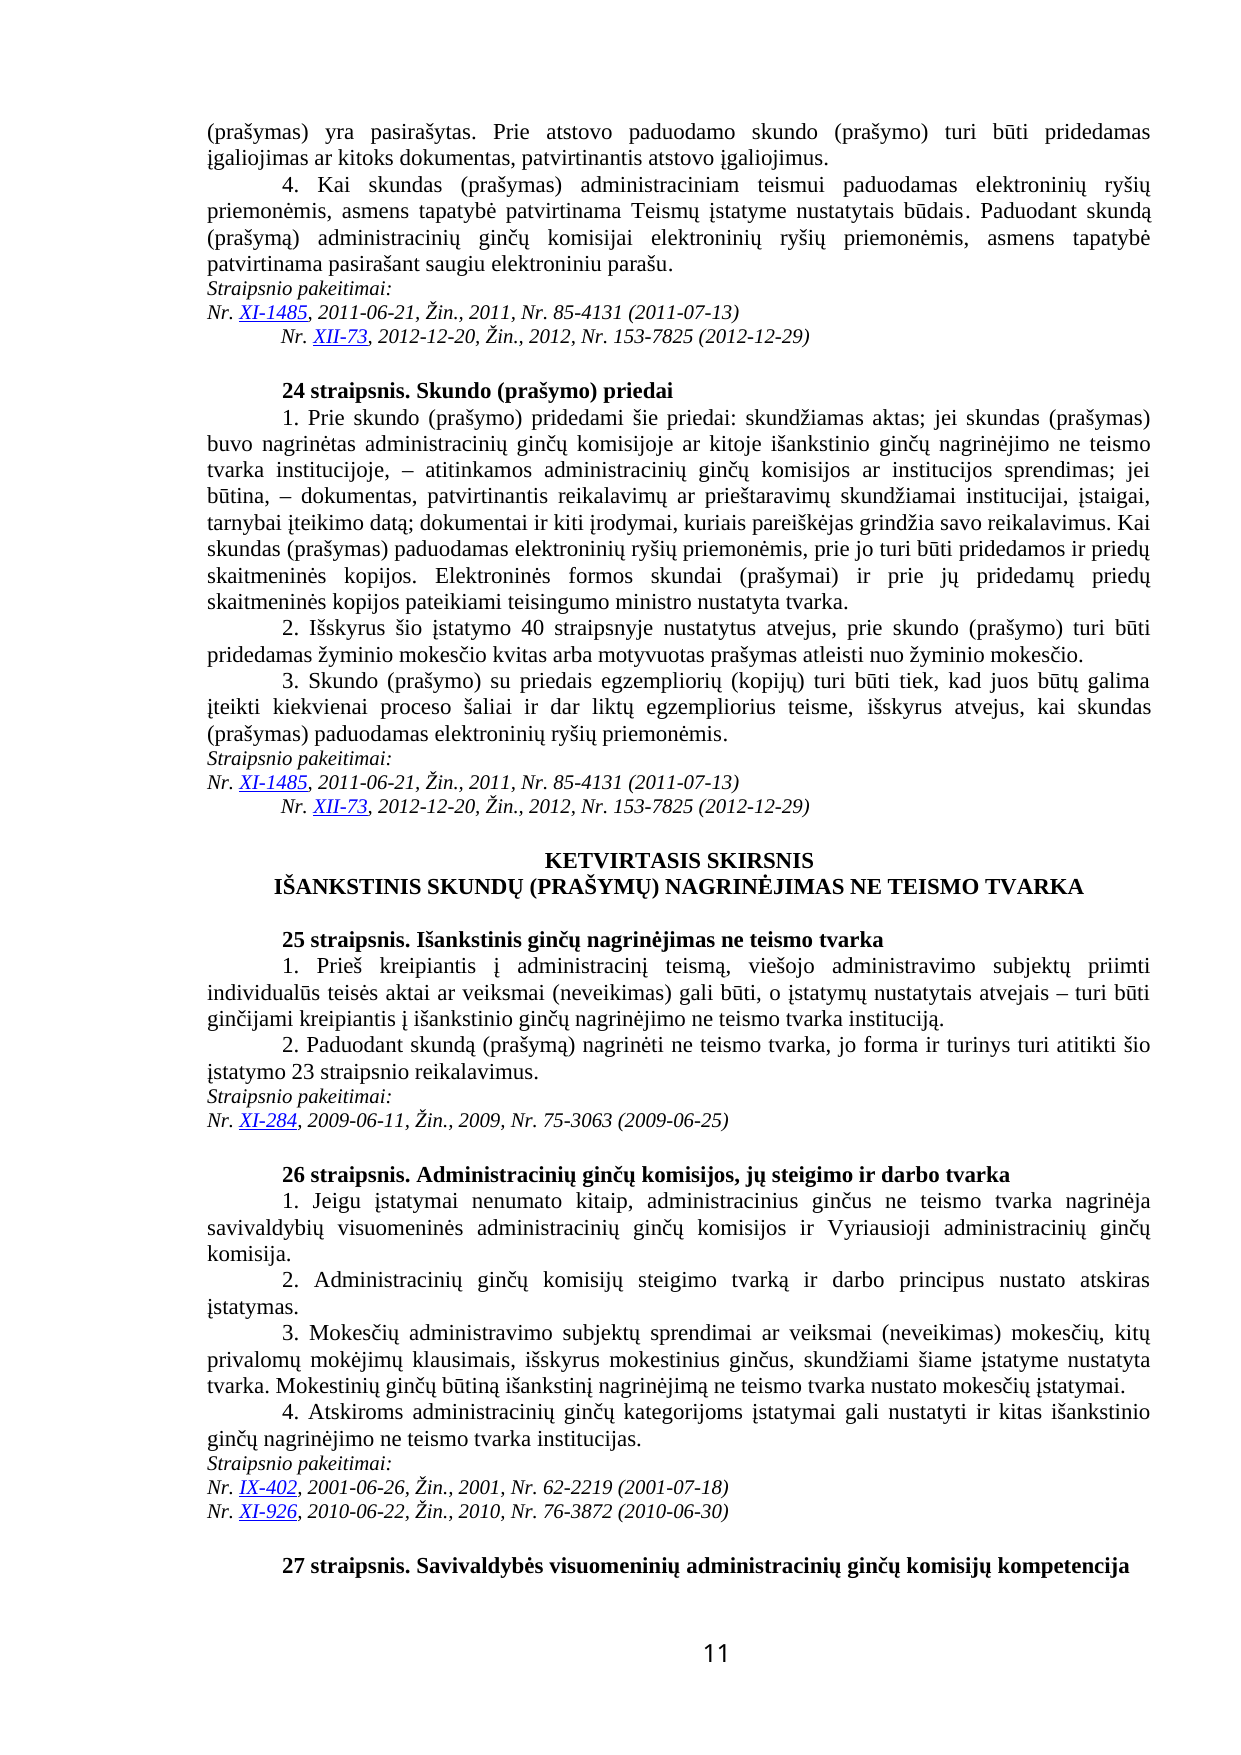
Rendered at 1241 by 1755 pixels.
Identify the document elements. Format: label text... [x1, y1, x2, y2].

text Straipsnio pakeitimai: [207, 1084, 1152, 1108]
text Straipsnio pakeitimai: [207, 1451, 1152, 1475]
text Nr. XI-1485, 2011-06-21, Žin., 2011, Nr. 85-4131 (2011-07-13) [207, 770, 1152, 794]
text 1. Jeigu įstatymai nenumato kitaip, administracinius ginčus ne teismo tvarka nagrinėja savivaldybių visuomeninės administracinių ginčų komisijos ir Vyriausioji administracinių ginčų komisija. [207, 1187, 1152, 1267]
text 24 straipsnis. Skundo (prašymo) priedai [207, 377, 1152, 403]
text 2. Išskyrus šio įstatymo 40 straipsnyje nustatytus atvejus, prie skundo (prašymo) turi būti pridedamas žyminio mokesčio kvitas arba motyvuotas prašymas atleisti nuo žyminio mokesčio. [207, 614, 1152, 667]
text (prašymas) yra pasirašytas. Prie atstovo paduodamo skundo (prašymo) turi būti pridedamas įgaliojimas ar kitoks dokumentas, patvirtinantis atstovo įgaliojimus. [207, 118, 1152, 171]
text 1. Prieš kreipiantis į administracinį teismą, viešojo administravimo subjektų priimti individualūs teisės aktai ar veiksmai (neveikimas) gali būti, o įstatymų nustatytais atvejais – turi būti ginčijami kreipiantis į išankstinio ginčų nagrinėjimo ne teismo tvarka instituciją. [207, 952, 1152, 1032]
text Nr. IX-402, 2001-06-26, Žin., 2001, Nr. 62-2219 (2001-07-18) [207, 1475, 1152, 1499]
text Nr. XI-926, 2010-06-22, Žin., 2010, Nr. 76-3872 (2010-06-30) [207, 1499, 1152, 1523]
text 3. Mokesčių administravimo subjektų sprendimai ar veiksmai (neveikimas) mokesčių, kitų privalomų mokėjimų klausimais, išskyrus mokestinius ginčus, skundžiami šiame įstatyme nustatyta tvarka. Mokestinių ginčų būtiną išankstinį nagrinėjimą ne teismo tvarka nustato mokesčių įstatymai. [207, 1319, 1152, 1398]
text 27 straipsnis. Savivaldybės visuomeninių administracinių ginčų komisijų kompetencija [282, 1552, 1152, 1578]
text 2. Paduodant skundą (prašymą) nagrinėti ne teismo tvarka, jo forma ir turinys turi atitikti šio įstatymo 23 straipsnio reikalavimus. [207, 1032, 1152, 1084]
text 26 straipsnis. Administracinių ginčų komisijos, jų steigimo ir darbo tvarka [207, 1161, 1152, 1187]
text Nr. XII-73, 2012-12-20, Žin., 2012, Nr. 153-7825 (2012-12-29) [207, 794, 1152, 818]
text Nr. XI-284, 2009-06-11, Žin., 2009, Nr. 75-3063 (2009-06-25) [207, 1108, 1152, 1132]
text 1. Prie skundo (prašymo) pridedami šie priedai: skundžiamas aktas; jei skundas (prašymas) buvo nagrinėtas administracinių ginčų komisijoje ar kitoje išankstinio ginčų nagrinėjimo ne teismo tvarka institucijoje, – atitinkamos administracinių ginčų komisijos ar institucijos sprendimas; jei būtina, – dokumentas, patvirtinantis reikalavimų ar prieštaravimų skundžiamai institucijai, įstaigai, tarnybai įteikimo datą; dokumentai ir kiti įrodymai, kuriais pareiškėjas grindžia savo reikalavimus. Kai skundas (prašymas) paduodamas elektroninių ryšių priemonėmis, prie jo turi būti pridedamos ir priedų skaitmeninės kopijos. Elektroninės formos skundai (prašymai) ir prie jų pridedamų priedų skaitmeninės kopijos pateikiami teisingumo ministro nustatyta tvarka. [207, 403, 1152, 614]
text KETVIRTASIS SKIRSNIS [207, 847, 1152, 873]
text Straipsnio pakeitimai: [207, 276, 1152, 300]
text 25 straipsnis. Išankstinis ginčų nagrinėjimas ne teismo tvarka [207, 926, 1152, 952]
text Nr. XII-73, 2012-12-20, Žin., 2012, Nr. 153-7825 (2012-12-29) [207, 324, 1152, 348]
text 4. Atskiroms administracinių ginčų kategorijoms įstatymai gali nustatyti ir kitas išankstinio ginčų nagrinėjimo ne teismo tvarka institucijas. [207, 1398, 1152, 1451]
text Nr. XI-1485, 2011-06-21, Žin., 2011, Nr. 85-4131 (2011-07-13) [207, 300, 1152, 324]
text 3. Skundo (prašymo) su priedais egzempliorių (kopijų) turi būti tiek, kad juos būtų galima įteikti kiekvienai proceso šaliai ir dar liktų egzempliorius teisme, išskyrus atvejus, kai skundas (prašymas) paduodamas elektroninių ryšių priemonėmis. [207, 667, 1152, 746]
text IŠANKSTINIS SKUNDŲ (PRAŠYMŲ) NAGRINĖJIMAS NE TEISMO TVARKA [207, 873, 1152, 900]
text 4. Kai skundas (prašymas) administraciniam teismui paduodamas elektroninių ryšių priemonėmis, asmens tapatybė patvirtinama Teismų įstatyme nustatytais būdais. Paduodant skundą (prašymą) administracinių ginčų komisijai elektroninių ryšių priemonėmis, asmens tapatybė patvirtinama pasirašant saugiu elektroniniu parašu. [207, 171, 1152, 276]
text Straipsnio pakeitimai: [207, 746, 1152, 770]
text 2. Administracinių ginčų komisijų steigimo tvarką ir darbo principus nustato atskiras įstatymas. [207, 1267, 1152, 1319]
